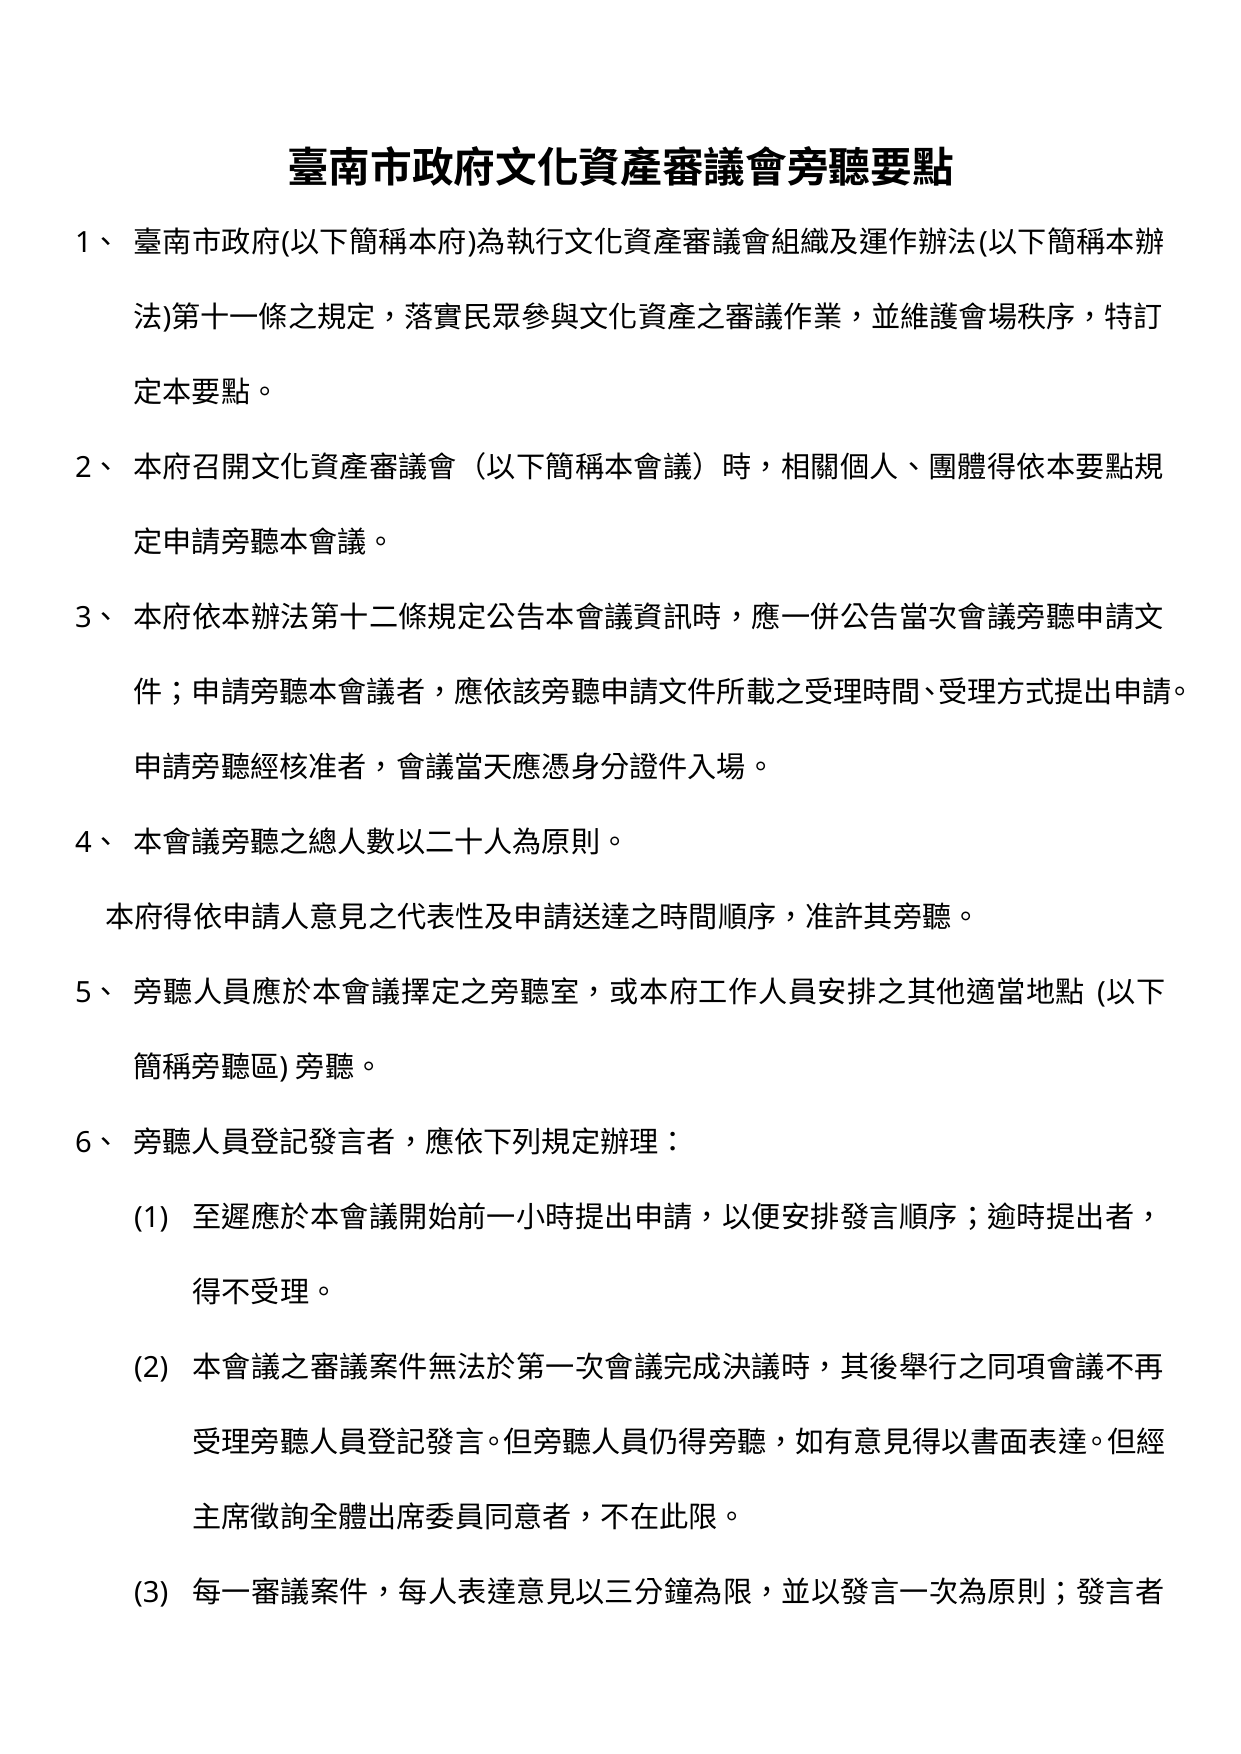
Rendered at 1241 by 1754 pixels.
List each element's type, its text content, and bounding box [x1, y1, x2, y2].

list 本府召開文化資產審議會（以下簡稱本會議）時，相關個人、團體得依本要點規定申請旁聽本會議。 [75, 427, 1165, 577]
list 本會議之審議案件無法於第一次會議完成決議時，其後舉行之同項會議不再受理旁聽人員登記發言。但旁聽人員仍得旁聽，如有意見得以書面表達。但經主席徵詢全體出席委員同意者，不在此限。 [134, 1327, 1165, 1552]
list 本府依本辦法第十二條規定公告本會議資訊時，應一併公告當次會議旁聽申請文件；申請旁聽本會議者，應依該旁聽申請文件所載之受理時間、受理方式提出申請。 申請旁聽經核准者，會議當天應憑身分證件入場。 [75, 577, 1165, 802]
list 旁聽人員應於本會議擇定之旁聽室，或本府工作人員安排之其他適當地點 (以下簡稱旁聽區) 旁聽。 [75, 952, 1165, 1102]
list 至遲應於本會議開始前一小時提出申請，以便安排發言順序；逾時提出者，得不受理。 [134, 1177, 1165, 1327]
list 臺南市政府(以下簡稱本府)為執行文化資產審議會組織及運作辦法(以下簡稱本辦法)第十一條之規定，落實民眾參與文化資產之審議作業，並維護會場秩序，特訂定本要點。 [75, 202, 1165, 427]
list 本會議旁聽之總人數以二十人為原則。 [75, 802, 1165, 877]
list 每一審議案件，每人表達意見以三分鐘為限，並以發言一次為原則；發言者 [134, 1552, 1165, 1627]
text 本府得依申請人意見之代表性及申請送達之時間順序，准許其旁聽。 [75, 877, 1165, 952]
list 旁聽人員登記發言者，應依下列規定辦理： [75, 1102, 1165, 1177]
text 臺南市政府文化資產審議會旁聽要點 [75, 127, 1165, 202]
